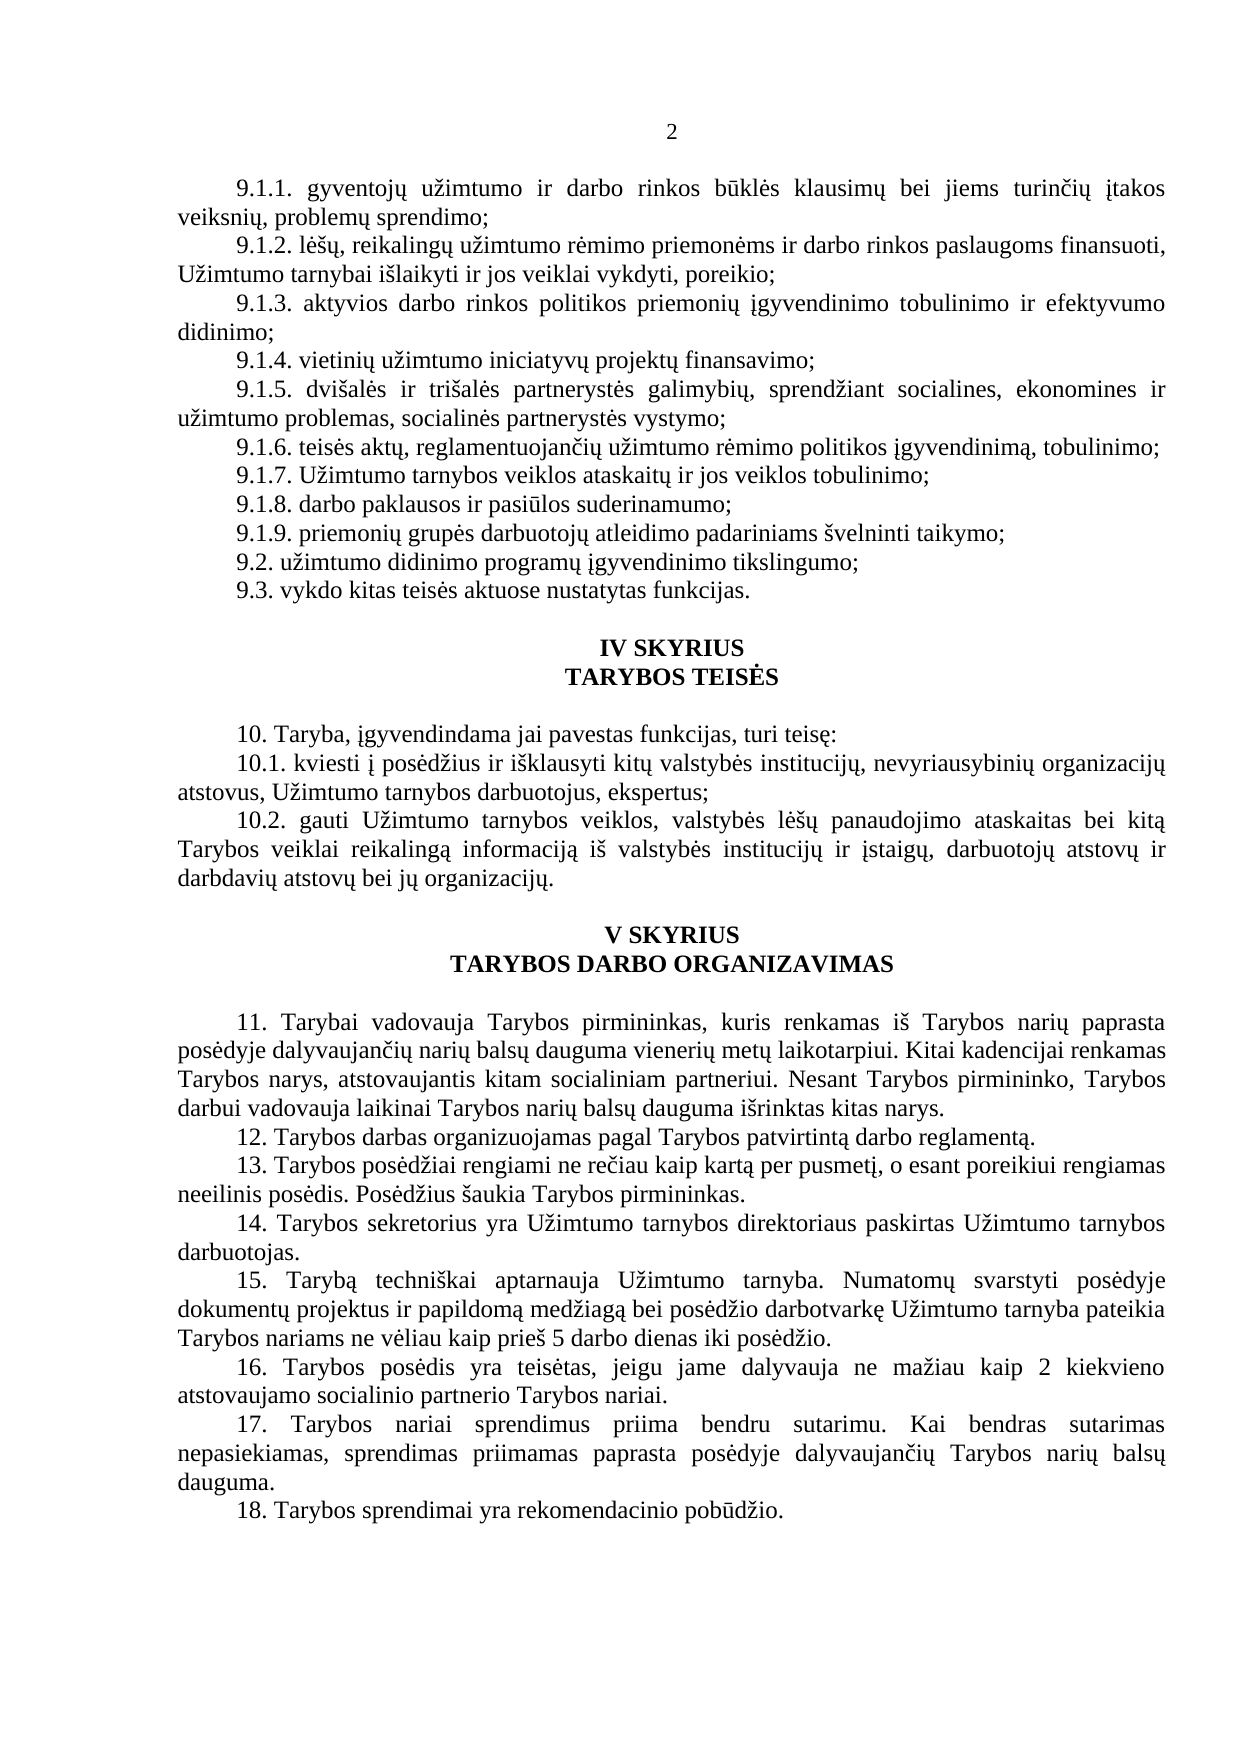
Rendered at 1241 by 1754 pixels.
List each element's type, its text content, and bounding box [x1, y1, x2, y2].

text 17. Tarybos nariai sprendimus priima bendru sutarimu. Kai bendras sutarimas nepasiekiamas, sprendimas priimamas paprasta posėdyje dalyvaujančių Tarybos narių balsų dauguma. [177, 1409, 1167, 1495]
text 9.1.6. teisės aktų, reglamentuojančių užimtumo rėmimo politikos įgyvendinimą, tobulinimo; [177, 432, 1167, 460]
text TarybOS DARBO ORGANIZAVIMAS [177, 949, 1167, 978]
text 9.3. vykdo kitas teisės aktuose nustatytas funkcijas. [177, 575, 1167, 604]
text 9.1.8. darbo paklausos ir pasiūlos suderinamumo; [177, 489, 1167, 518]
text 13. Tarybos posėdžiai rengiami ne rečiau kaip kartą per pusmetį, o esant poreikiui rengiamas neeilinis posėdis. Posėdžius šaukia Tarybos pirmininkas. [177, 1150, 1167, 1208]
text 16. Tarybos posėdis yra teisėtas, jeigu jame dalyvauja ne mažiau kaip 2 kiekvieno atstovaujamo socialinio partnerio Tarybos nariai. [177, 1352, 1167, 1409]
text 9.1.2. lėšų, reikalingų užimtumo rėmimo priemonėms ir darbo rinkos paslaugoms finansuoti, Užimtumo tarnybai išlaikyti ir jos veiklai vykdyti, poreikio; [177, 230, 1167, 288]
text 14. Tarybos sekretorius yra Užimtumo tarnybos direktoriaus paskirtas Užimtumo tarnybos darbuotojas. [177, 1208, 1167, 1265]
text 9.1.5. dvišalės ir trišalės partnerystės galimybių, sprendžiant socialines, ekonomines ir užimtumo problemas, socialinės partnerystės vystymo; [177, 374, 1167, 432]
text IV SKYRIUS [177, 633, 1167, 662]
text 10. Taryba, įgyvendindama jai pavestas funkcijas, turi teisę: [177, 719, 1167, 748]
text 11. Tarybai vadovauja Tarybos pirmininkas, kuris renkamas iš Tarybos narių paprasta posėdyje dalyvaujančių narių balsų dauguma vienerių metų laikotarpiui. Kitai kadencijai renkamas Tarybos narys, atstovaujantis kitam socialiniam partneriui. Nesant Tarybos pirmininko, Tarybos darbui vadovauja laikinai Tarybos narių balsų dauguma išrinktas kitas narys. [177, 1007, 1167, 1122]
text 15. Tarybą techniškai aptarnauja Užimtumo tarnyba. Numatomų svarstyti posėdyje dokumentų projektus ir papildomą medžiagą bei posėdžio darbotvarkę Užimtumo tarnyba pateikia Tarybos nariams ne vėliau kaip prieš 5 darbo dienas iki posėdžio. [177, 1265, 1167, 1352]
text 10.2. gauti Užimtumo tarnybos veiklos, valstybės lėšų panaudojimo ataskaitas bei kitą Tarybos veiklai reikalingą informaciją iš valstybės institucijų ir įstaigų, darbuotojų atstovų ir darbdavių atstovų bei jų organizacijų. [177, 805, 1167, 892]
text 9.1.4. vietinių užimtumo iniciatyvų projektų finansavimo; [177, 345, 1167, 374]
text 9.1.3. aktyvios darbo rinkos politikos priemonių įgyvendinimo tobulinimo ir efektyvumo didinimo; [177, 288, 1167, 345]
text V SKYRIUS [177, 920, 1167, 949]
text TARYBos TEISĖS [177, 662, 1167, 690]
text 9.1.9. priemonių grupės darbuotojų atleidimo padariniams švelninti taikymo; [177, 518, 1167, 547]
text 9.1.1. gyventojų užimtumo ir darbo rinkos būklės klausimų bei jiems turinčių įtakos veiksnių, problemų sprendimo; [177, 173, 1167, 230]
text 10.1. kviesti į posėdžius ir išklausyti kitų valstybės institucijų, nevyriausybinių organizacijų atstovus, Užimtumo tarnybos darbuotojus, ekspertus; [177, 748, 1167, 805]
text 9.1.7. Užimtumo tarnybos veiklos ataskaitų ir jos veiklos tobulinimo; [177, 460, 1167, 489]
text 12. Tarybos darbas organizuojamas pagal Tarybos patvirtintą darbo reglamentą. [177, 1122, 1167, 1150]
text 9.2. užimtumo didinimo programų įgyvendinimo tikslingumo; [177, 547, 1167, 575]
text 18. Tarybos sprendimai yra rekomendacinio pobūdžio. [177, 1495, 1167, 1524]
